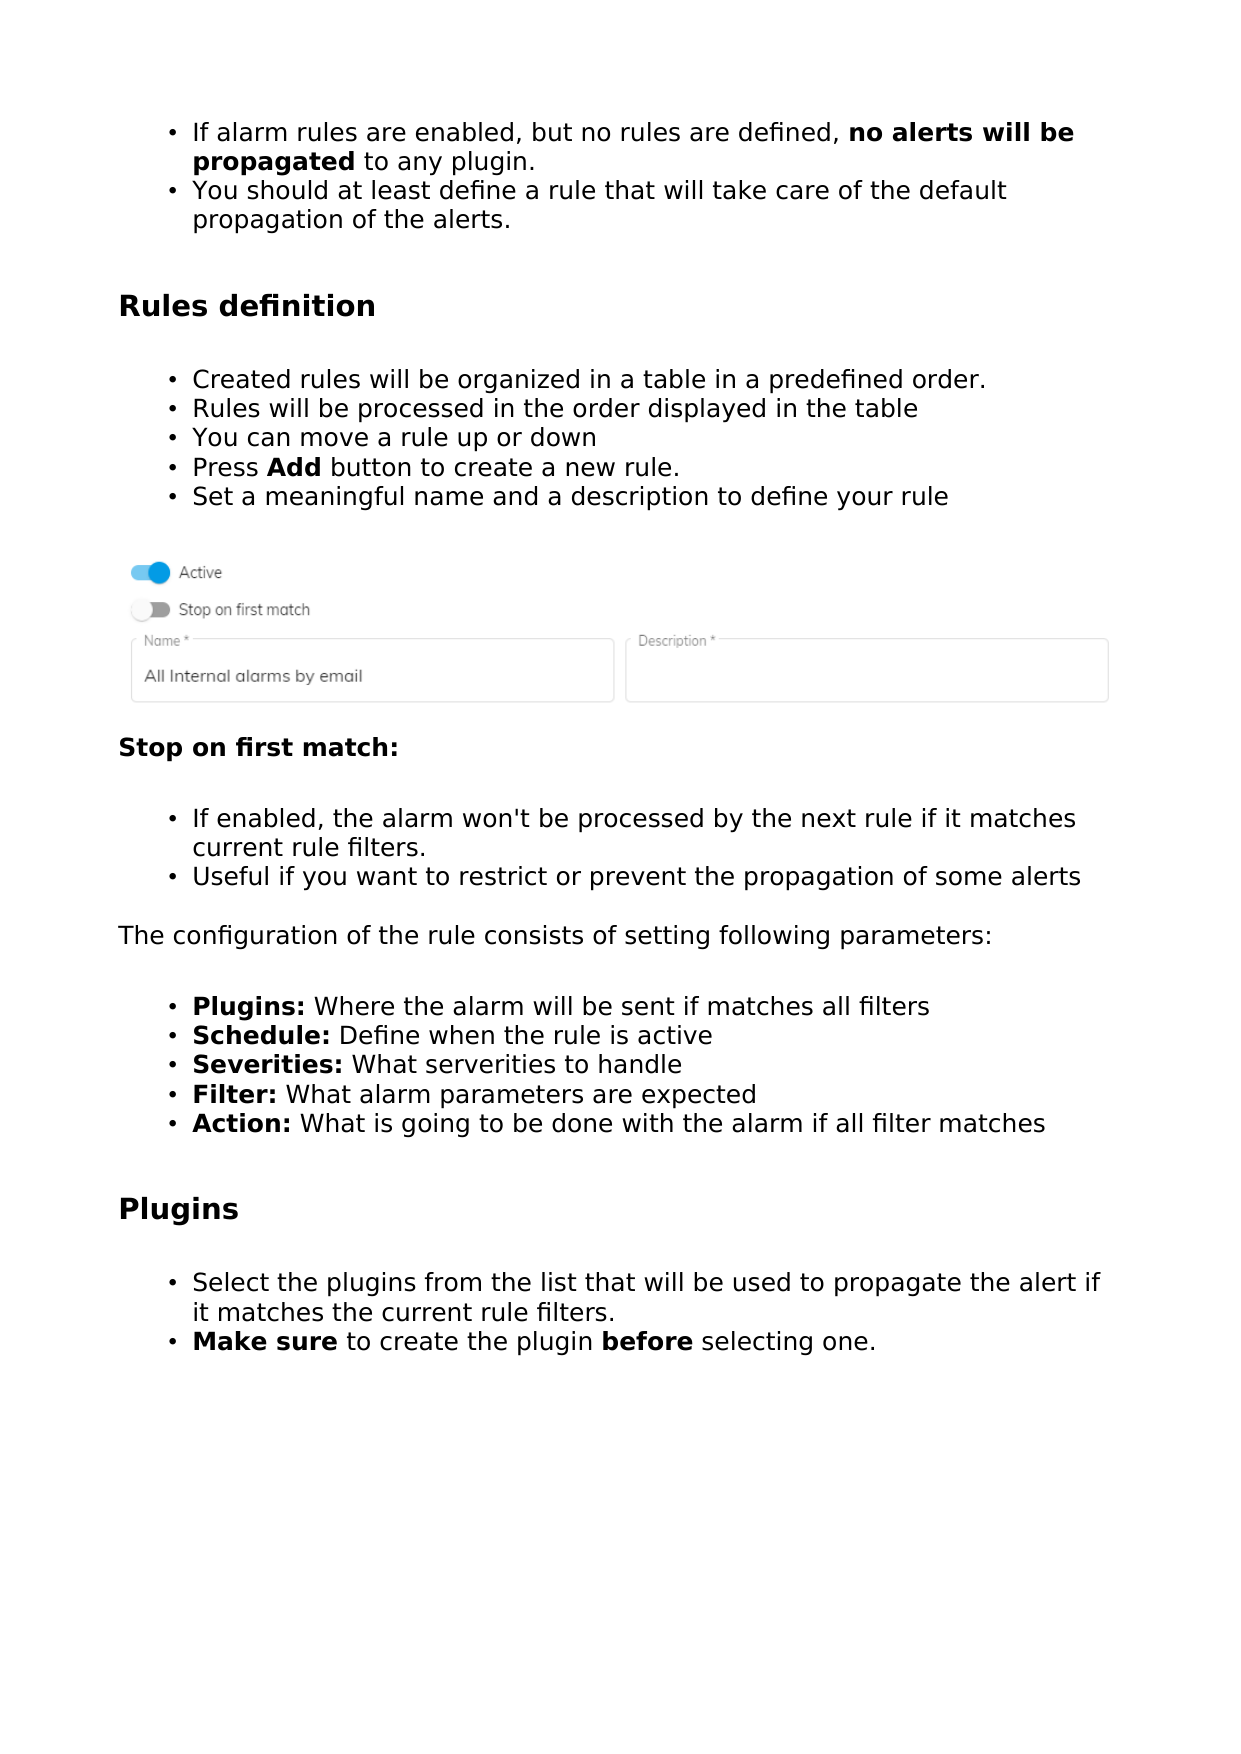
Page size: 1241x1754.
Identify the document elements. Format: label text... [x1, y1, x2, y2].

picture [118, 540, 1123, 721]
list Plugins: Where the alarm will be sent if matches all filters [177, 992, 1122, 1022]
list Press Add button to create a new rule. [177, 453, 1122, 482]
list Schedule: Define when the rule is active [177, 1022, 1122, 1051]
list Filter: What alarm parameters are expected [177, 1080, 1122, 1109]
list Rules will be processed in the order displayed in the table [177, 394, 1122, 423]
list Select the plugins from the list that will be used to propagate the alert if it matches the current rule filters. [177, 1269, 1122, 1327]
list Action: What is going to be done with the alarm if all filter matches [177, 1109, 1122, 1138]
subtitle Plugins [118, 1193, 1122, 1227]
list If alarm rules are enabled, but no rules are defined, no alerts will be propagated to any plugin. [177, 118, 1122, 176]
list Make sure to create the plugin before selecting one. [177, 1327, 1122, 1356]
subtitle Rules definition [118, 289, 1122, 323]
list Set a meaningful name and a description to define your rule [177, 482, 1122, 511]
text Stop on first match: [118, 733, 1122, 762]
list You should at least define a rule that will take care of the default propagation of the alerts. [177, 176, 1122, 235]
text The configuration of the rule consists of setting following parameters: [118, 921, 1122, 950]
list Created rules will be organized in a table in a predefined order. [177, 365, 1122, 394]
list Useful if you want to restrict or prevent the propagation of some alerts [177, 863, 1122, 892]
list If enabled, the alarm won't be processed by the next rule if it matches current rule filters. [177, 804, 1122, 863]
list Severities: What serverities to handle [177, 1051, 1122, 1080]
list You can move a rule up or down [177, 423, 1122, 453]
